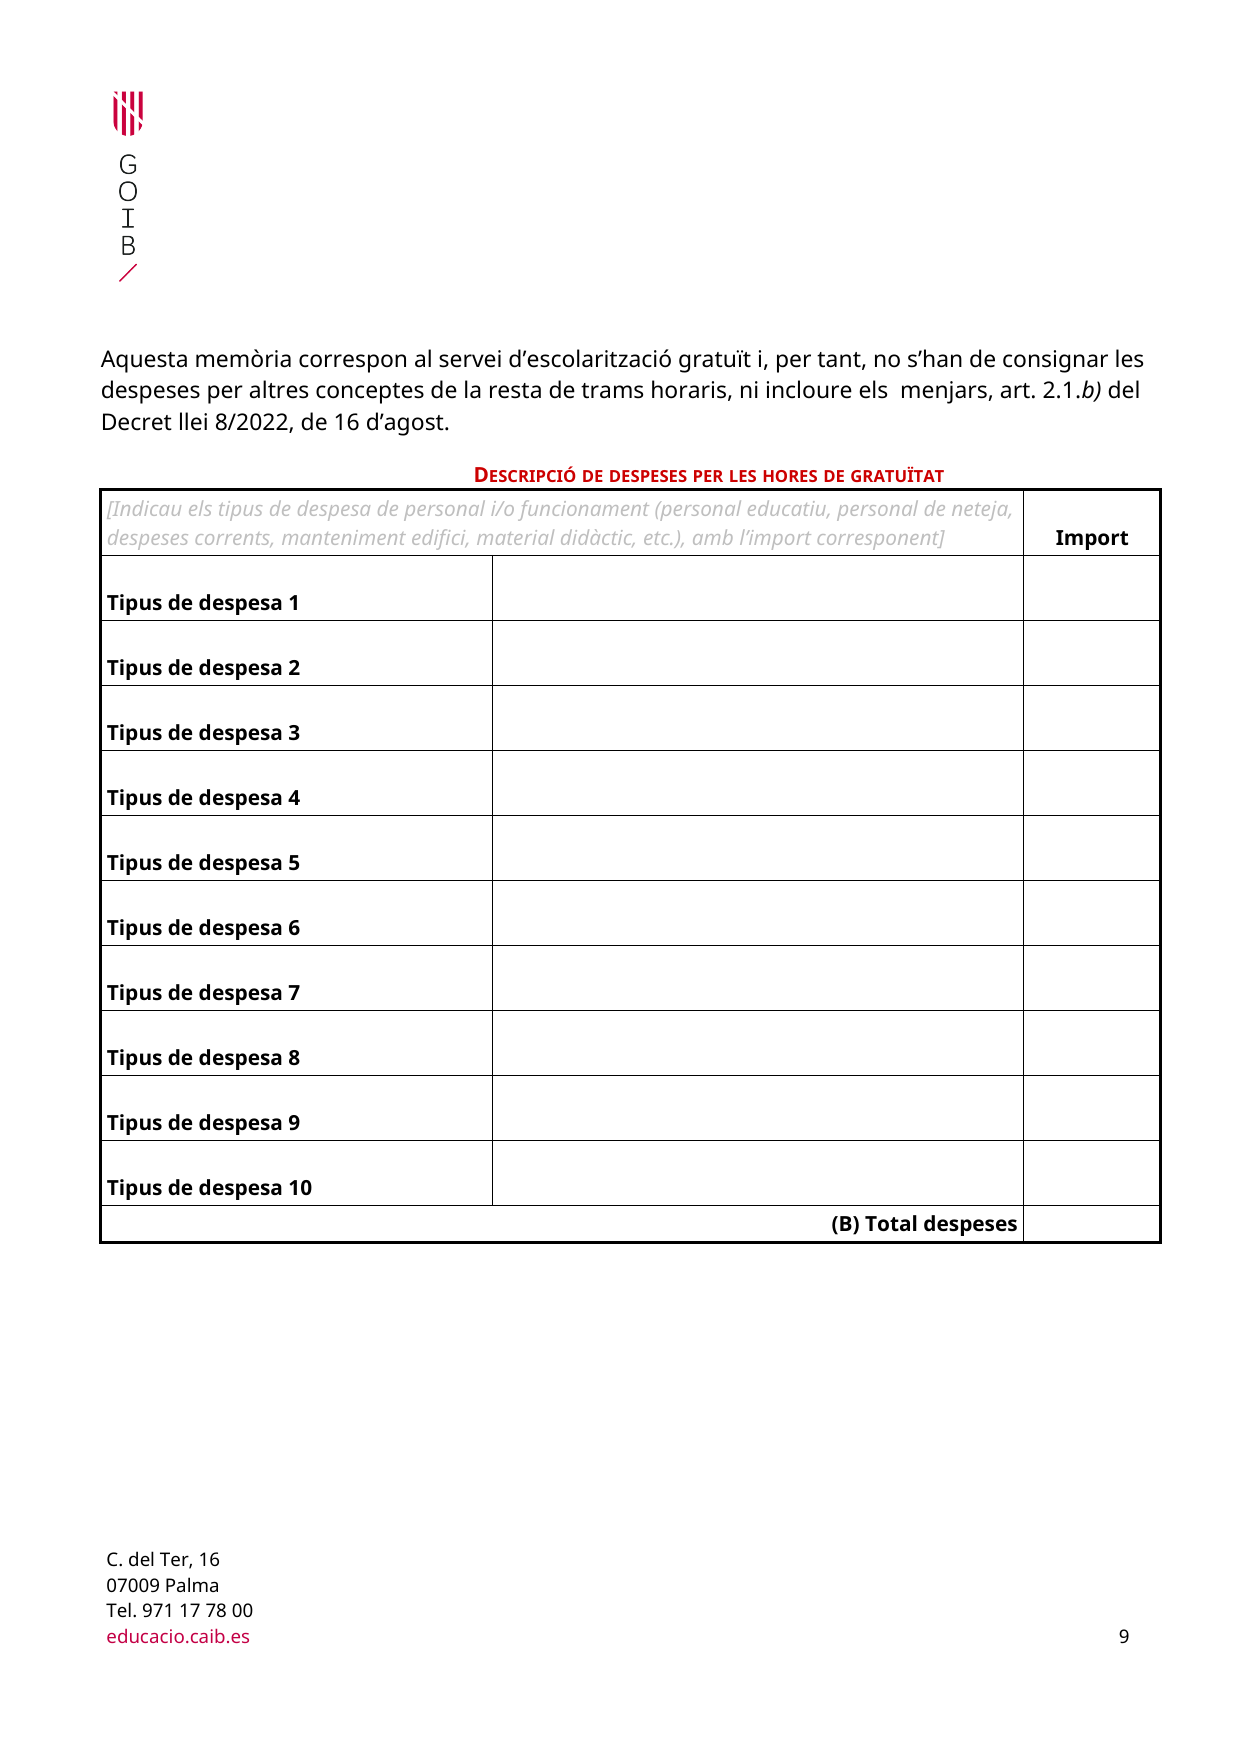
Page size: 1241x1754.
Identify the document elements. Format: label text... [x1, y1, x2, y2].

table_cell (B) Total despeses [102, 1206, 1023, 1241]
table_cell Tipus de despesa 3 [102, 686, 492, 750]
text Aquesta memòria correspon al servei d’escolarització gratuït i, per tant, no s’han de consignar les despeses per altres conceptes de la resta de trams horaris, ni incloure els menjars, art. 2.1.b) del Decret llei 8/2022, de 16 d’agost. [101, 343, 1152, 437]
table_cell [493, 816, 1023, 880]
table_cell [1024, 946, 1159, 1010]
table_cell [1024, 556, 1159, 620]
table_cell [1024, 686, 1159, 750]
table_cell [1024, 1206, 1159, 1241]
table_cell [493, 1141, 1023, 1205]
table_cell [493, 1011, 1023, 1075]
table_cell [493, 1076, 1023, 1140]
table_cell Tipus de despesa 10 [102, 1141, 492, 1205]
table_cell Tipus de despesa 4 [102, 751, 492, 815]
picture [87, 70, 169, 310]
table_cell [493, 686, 1023, 750]
table_cell [1024, 751, 1159, 815]
table_cell [1024, 1011, 1159, 1075]
table_header Import [1024, 491, 1159, 555]
table_cell [493, 946, 1023, 1010]
table_header [Indicau els tipus de despesa de personal i/o funcionament (personal educatiu, personal de neteja, despeses corrents, manteniment edifici, material didàctic, etc.), amb l’import corresponent] [102, 491, 1023, 555]
table_cell Tipus de despesa 1 [102, 556, 492, 620]
table_cell Tipus de despesa 8 [102, 1011, 492, 1075]
table_cell [1024, 881, 1159, 945]
table_cell [493, 751, 1023, 815]
table_cell [1024, 816, 1159, 880]
table_cell [1024, 1141, 1159, 1205]
table_cell Tipus de despesa 2 [102, 621, 492, 685]
table_cell Tipus de despesa 5 [102, 816, 492, 880]
table_cell Tipus de despesa 9 [102, 1076, 492, 1140]
table_cell Tipus de despesa 6 [102, 881, 492, 945]
table_cell [1024, 1076, 1159, 1140]
table_cell [1024, 621, 1159, 685]
table_cell Tipus de despesa 7 [102, 946, 492, 1010]
text Descripció de despeses per les hores de gratuïtat [266, 460, 1152, 488]
table_cell [493, 881, 1023, 945]
table_cell [493, 621, 1023, 685]
table_cell [493, 556, 1023, 620]
